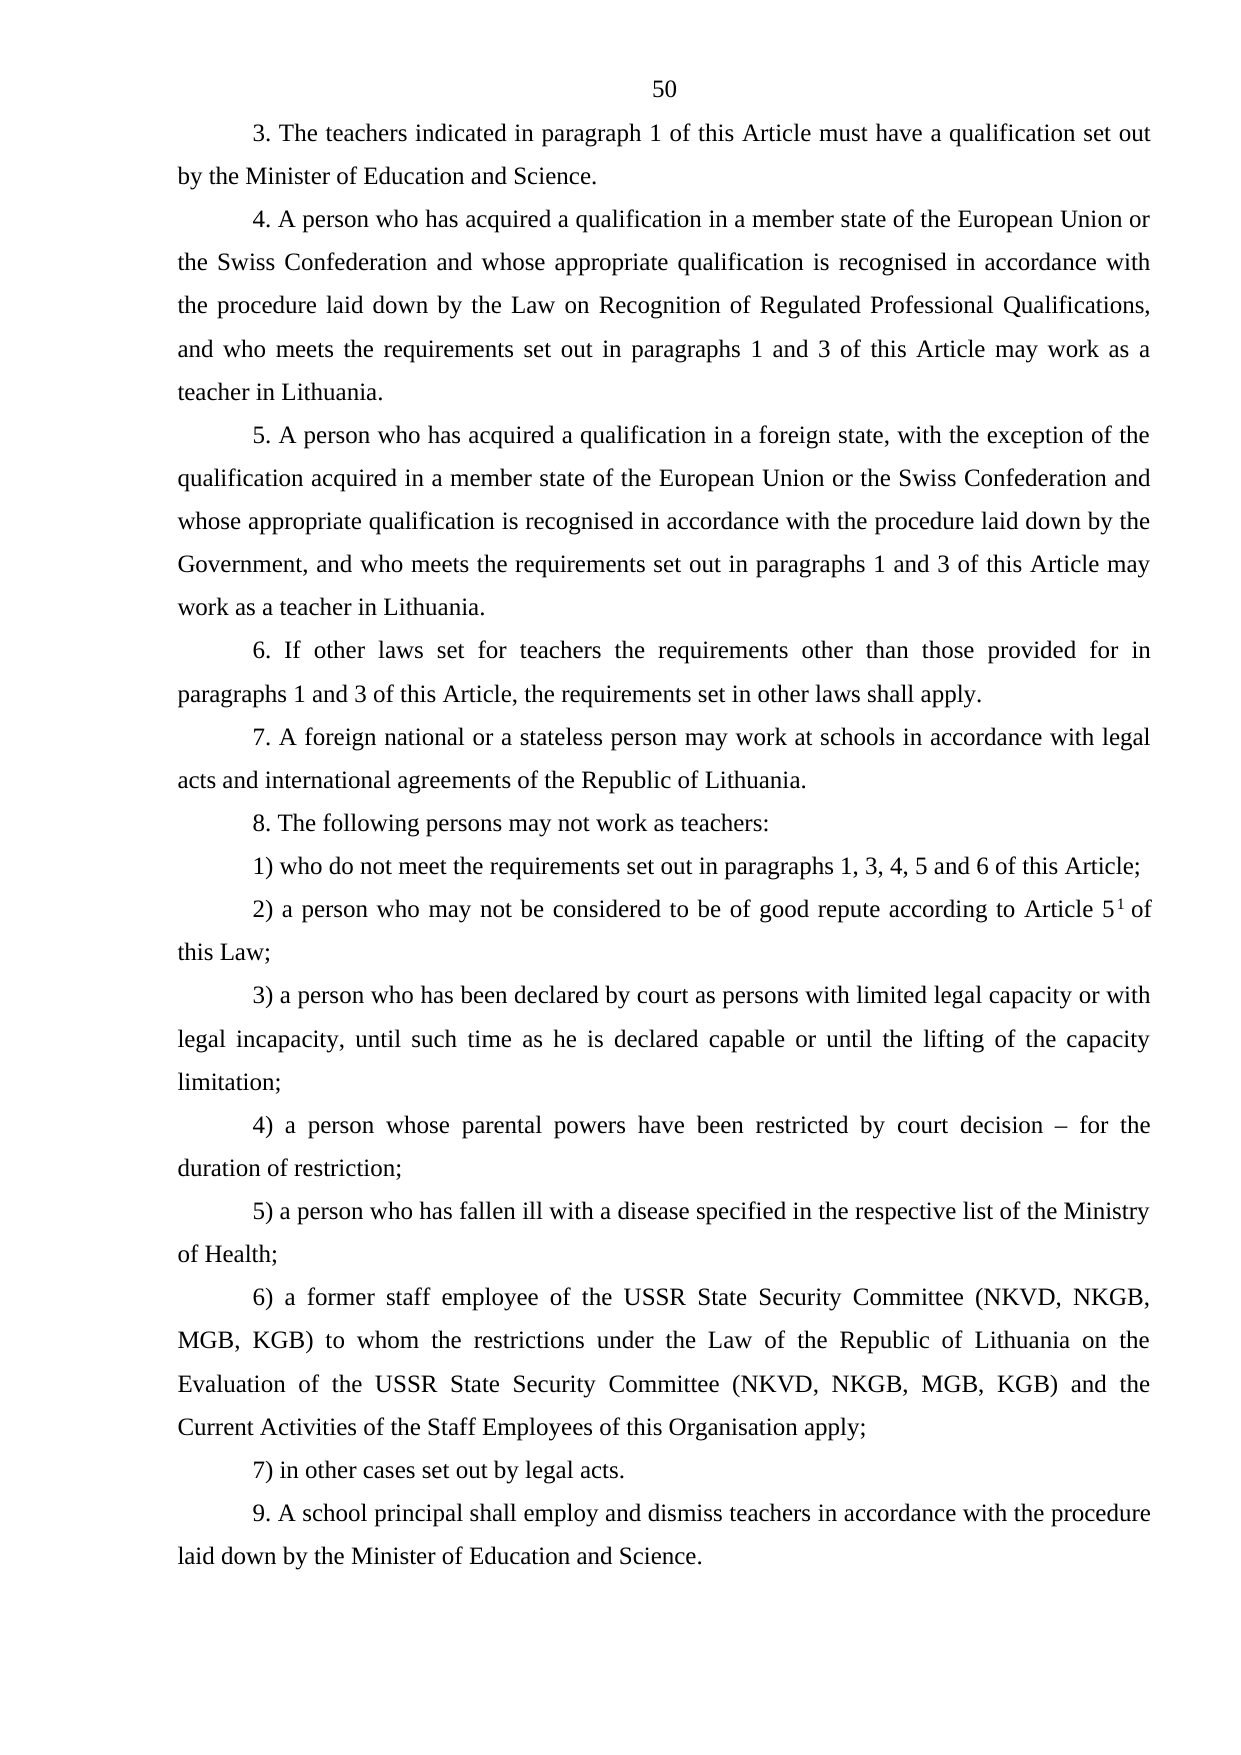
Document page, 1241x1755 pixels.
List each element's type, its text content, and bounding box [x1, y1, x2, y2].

text 5) a person who has fallen ill with a disease specified in the respective list of the Ministry of Health; [177, 1196, 1152, 1268]
text 9. A school principal shall employ and dismiss teachers in accordance with the procedure laid down by the Minister of Education and Science. [177, 1498, 1152, 1570]
text 5. A person who has acquired a qualification in a foreign state, with the exception of the qualification acquired in a member state of the European Union or the Swiss Confederation and whose appropriate qualification is recognised in accordance with the procedure laid down by the Government, and who meets the requirements set out in paragraphs 1 and 3 of this Article may work as a teacher in Lithuania. [177, 420, 1152, 621]
text 3) a person who has been declared by court as persons with limited legal capacity or with legal incapacity, until such time as he is declared capable or until the lifting of the capacity limitation; [177, 981, 1152, 1096]
text 7. A foreign national or a stateless person may work at schools in accordance with legal acts and international agreements of the Republic of Lithuania. [177, 722, 1152, 794]
text 6. If other laws set for teachers the requirements other than those provided for in paragraphs 1 and 3 of this Article, the requirements set in other laws shall apply. [177, 636, 1152, 707]
text 1) who do not meet the requirements set out in paragraphs 1, 3, 4, 5 and 6 of this Article; [177, 851, 1152, 880]
text 7) in other cases set out by legal acts. [177, 1455, 1152, 1484]
text 3. The teachers indicated in paragraph 1 of this Article must have a qualification set out by the Minister of Education and Science. [177, 118, 1152, 190]
text 4. A person who has acquired a qualification in a member state of the European Union or the Swiss Confederation and whose appropriate qualification is recognised in accordance with the procedure laid down by the Law on Recognition of Regulated Professional Qualifications, and who meets the requirements set out in paragraphs 1 and 3 of this Article may work as a teacher in Lithuania. [177, 204, 1152, 406]
text 8. The following persons may not work as teachers: [177, 808, 1152, 837]
text 4) a person whose parental powers have been restricted by court decision – for the duration of restriction; [177, 1110, 1152, 1182]
text 2) a person who may not be considered to be of good repute according to Article 51 of this Law; [177, 894, 1152, 966]
text 6) a former staff employee of the USSR State Security Committee (NKVD, NKGB, MGB, KGB) to whom the restrictions under the Law of the Republic of Lithuania on the Evaluation of the USSR State Security Committee (NKVD, NKGB, MGB, KGB) and the Current Activities of the Staff Employees of this Organisation apply; [177, 1282, 1152, 1441]
